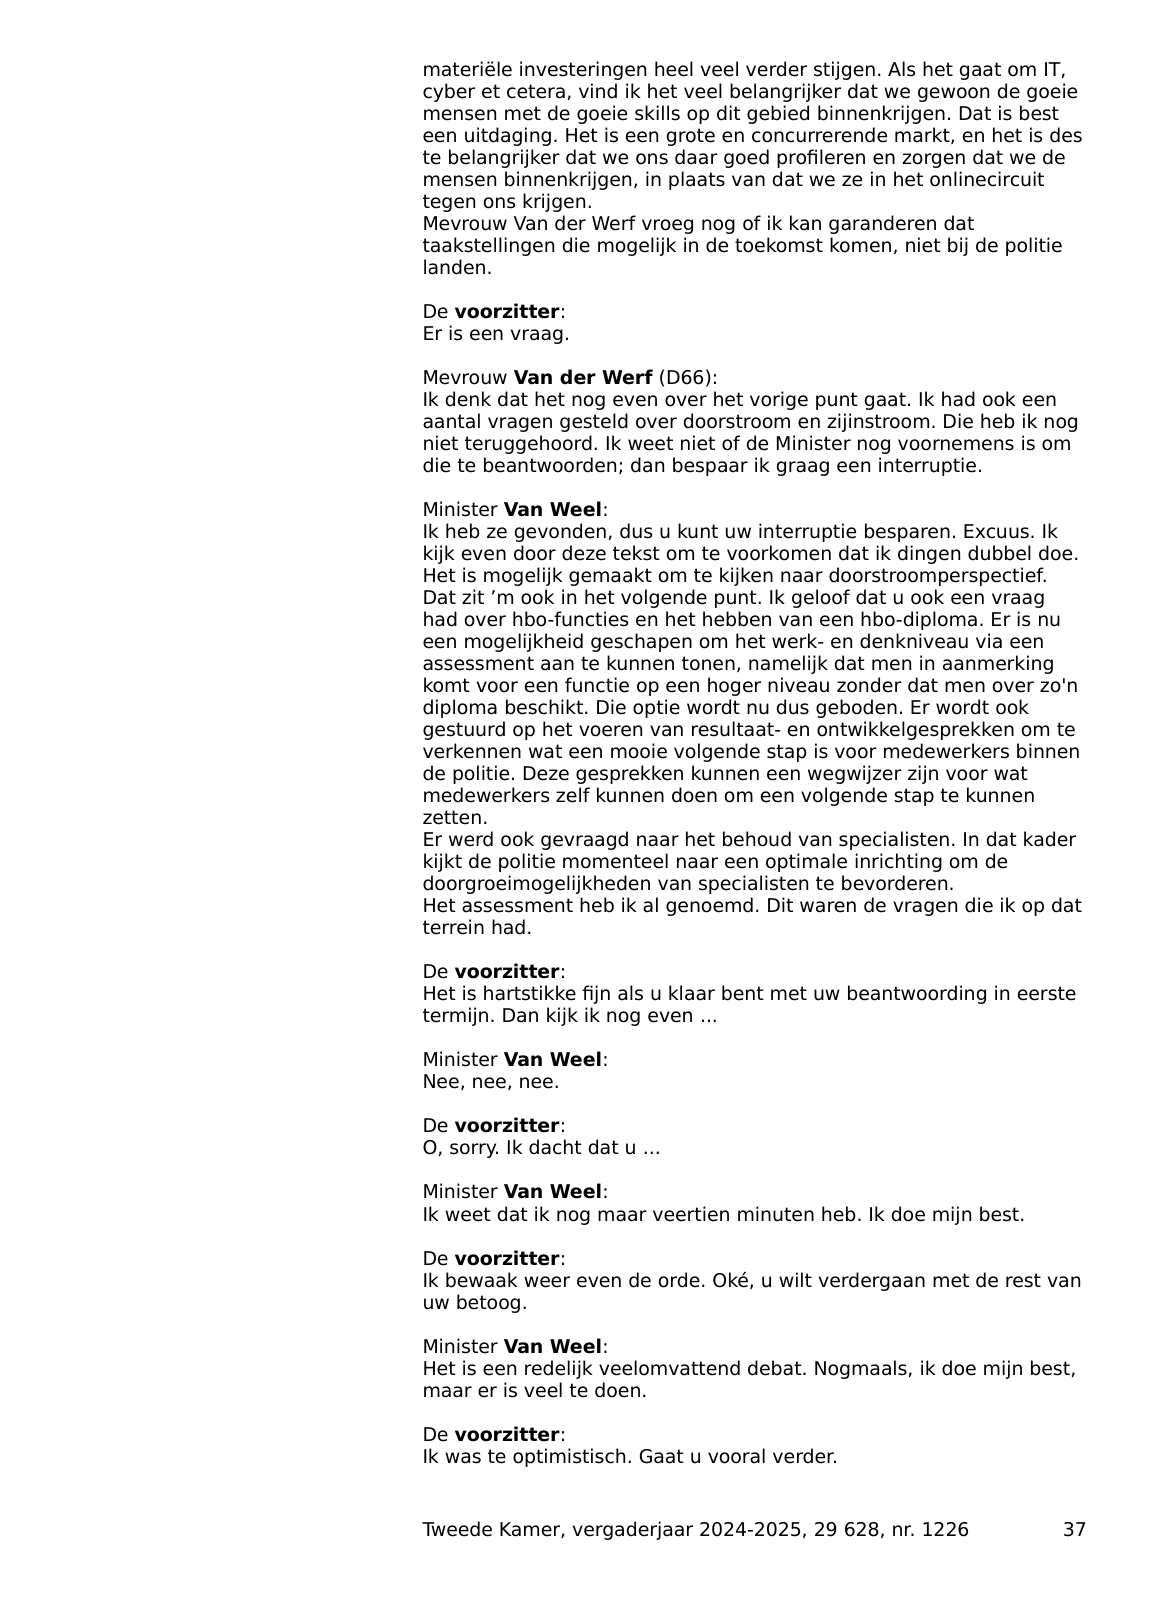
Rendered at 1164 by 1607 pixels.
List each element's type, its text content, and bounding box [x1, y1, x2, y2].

text Minister Van Weel: [422, 499, 1087, 521]
text Er werd ook gevraagd naar het behoud van specialisten. In dat kader kijkt de politie momenteel naar een optimale inrichting om de doorgroeimogelijkheden van specialisten te bevorderen. [422, 829, 1087, 895]
text Ik denk dat het nog even over het vorige punt gaat. Ik had ook een aantal vragen gesteld over doorstroom en zijinstroom. Die heb ik nog niet teruggehoord. Ik weet niet of de Minister nog voornemens is om die te beantwoorden; dan bespaar ik graag een interruptie. [422, 389, 1087, 477]
text De voorzitter: [422, 301, 1087, 323]
text Het assessment heb ik al genoemd. Dit waren de vragen die ik op dat terrein had. [422, 895, 1087, 939]
text O, sorry. Ik dacht dat u ... [422, 1137, 1087, 1159]
text Nee, nee, nee. [422, 1071, 1087, 1093]
text Mevrouw Van der Werf (D66): [422, 367, 1087, 389]
text materiële investeringen heel veel verder stijgen. Als het gaat om IT, cyber et cetera, vind ik het veel belangrijker dat we gewoon de goeie mensen met de goeie skills op dit gebied binnenkrijgen. Dat is best een uitdaging. Het is een grote en concurrerende markt, en het is des te belangrijker dat we ons daar goed profileren en zorgen dat we de mensen binnenkrijgen, in plaats van dat we ze in het onlinecircuit tegen ons krijgen. [422, 59, 1087, 213]
text Minister Van Weel: [422, 1336, 1087, 1358]
text Mevrouw Van der Werf vroeg nog of ik kan garanderen dat taakstellingen die mogelijk in de toekomst komen, niet bij de politie landen. [422, 213, 1087, 279]
text Minister Van Weel: [422, 1049, 1087, 1071]
text Ik bewaak weer even de orde. Oké, u wilt verdergaan met de rest van uw betoog. [422, 1269, 1087, 1313]
text De voorzitter: [422, 1115, 1087, 1137]
text Het is een redelijk veelomvattend debat. Nogmaals, ik doe mijn best, maar er is veel te doen. [422, 1358, 1087, 1402]
text Er is een vraag. [422, 323, 1087, 345]
text Ik was te optimistisch. Gaat u vooral verder. [422, 1446, 1087, 1468]
text Het is hartstikke fijn als u klaar bent met uw beantwoording in eerste termijn. Dan kijk ik nog even ... [422, 983, 1087, 1027]
text Ik heb ze gevonden, dus u kunt uw interruptie besparen. Excuus. Ik kijk even door deze tekst om te voorkomen dat ik dingen dubbel doe. Het is mogelijk gemaakt om te kijken naar doorstroomperspectief. Dat zit ’m ook in het volgende punt. Ik geloof dat u ook een vraag had over hbo-functies en het hebben van een hbo-diploma. Er is nu een mogelijkheid geschapen om het werk- en denkniveau via een assessment aan te kunnen tonen, namelijk dat men in aanmerking komt voor een functie op een hoger niveau zonder dat men over zo'n diploma beschikt. Die optie wordt nu dus geboden. Er wordt ook gestuurd op het voeren van resultaat- en ontwikkelgesprekken om te verkennen wat een mooie volgende stap is voor medewerkers binnen de politie. Deze gesprekken kunnen een wegwijzer zijn voor wat medewerkers zelf kunnen doen om een volgende stap te kunnen zetten. [422, 521, 1087, 829]
text De voorzitter: [422, 1424, 1087, 1446]
text De voorzitter: [422, 961, 1087, 983]
text De voorzitter: [422, 1248, 1087, 1269]
text Minister Van Weel: [422, 1181, 1087, 1203]
text Ik weet dat ik nog maar veertien minuten heb. Ik doe mijn best. [422, 1203, 1087, 1225]
